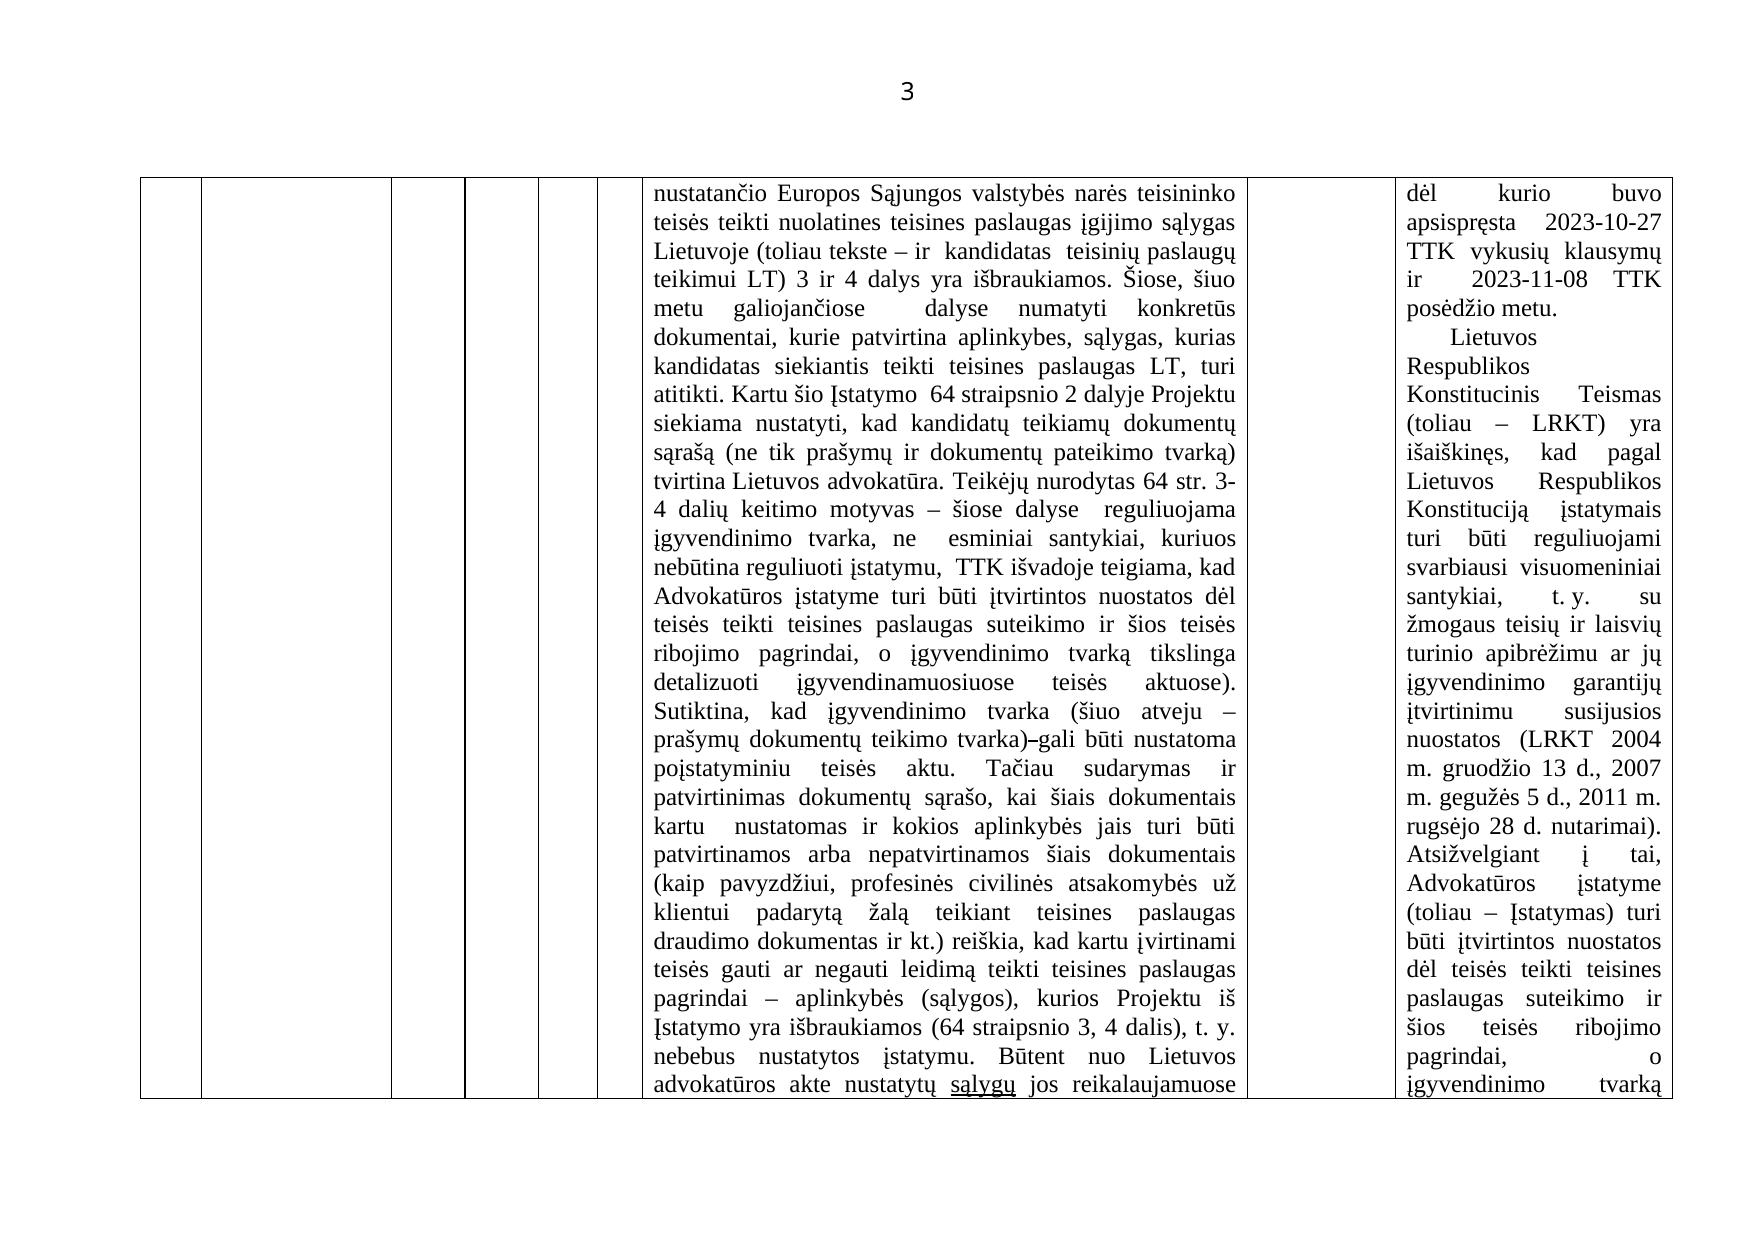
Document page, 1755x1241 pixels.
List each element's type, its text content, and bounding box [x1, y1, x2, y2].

table_cell [202, 178, 391, 1098]
table_cell [598, 178, 642, 1098]
table_cell [466, 178, 538, 1098]
table_cell [141, 178, 201, 1098]
table_cell dėl kurio buvo apsispręsta 2023-10-27 TTK vykusių klausymų ir 2023-11-08 TTK posėdžio metu. Lietuvos Respublikos Konstitucinis Teismas (toliau – LRKT) yra išaiškinęs, kad pagal Lietuvos Respublikos Konstituciją įstatymais turi būti reguliuojami svarbiausi visuomeniniai santykiai, t. y. su žmogaus teisių ir laisvių turinio apibrėžimu ar jų įgyvendinimo garantijų įtvirtinimu susijusios nuostatos (LRKT 2004 m. gruodžio 13 d., 2007 m. gegužės 5 d., 2011 m. rugsėjo 28 d. nutarimai). Atsižvelgiant į tai, Advokatūros įstatyme (toliau ‒ Įstatymas) turi būti įtvirtintos nuostatos dėl teisės teikti teisines paslaugas suteikimo ir šios teisės ribojimo pagrindai, o įgyvendinimo tvarką [1396, 178, 1672, 1098]
table_cell [539, 178, 597, 1098]
table_cell [392, 178, 464, 1098]
table_cell [1248, 178, 1395, 1098]
